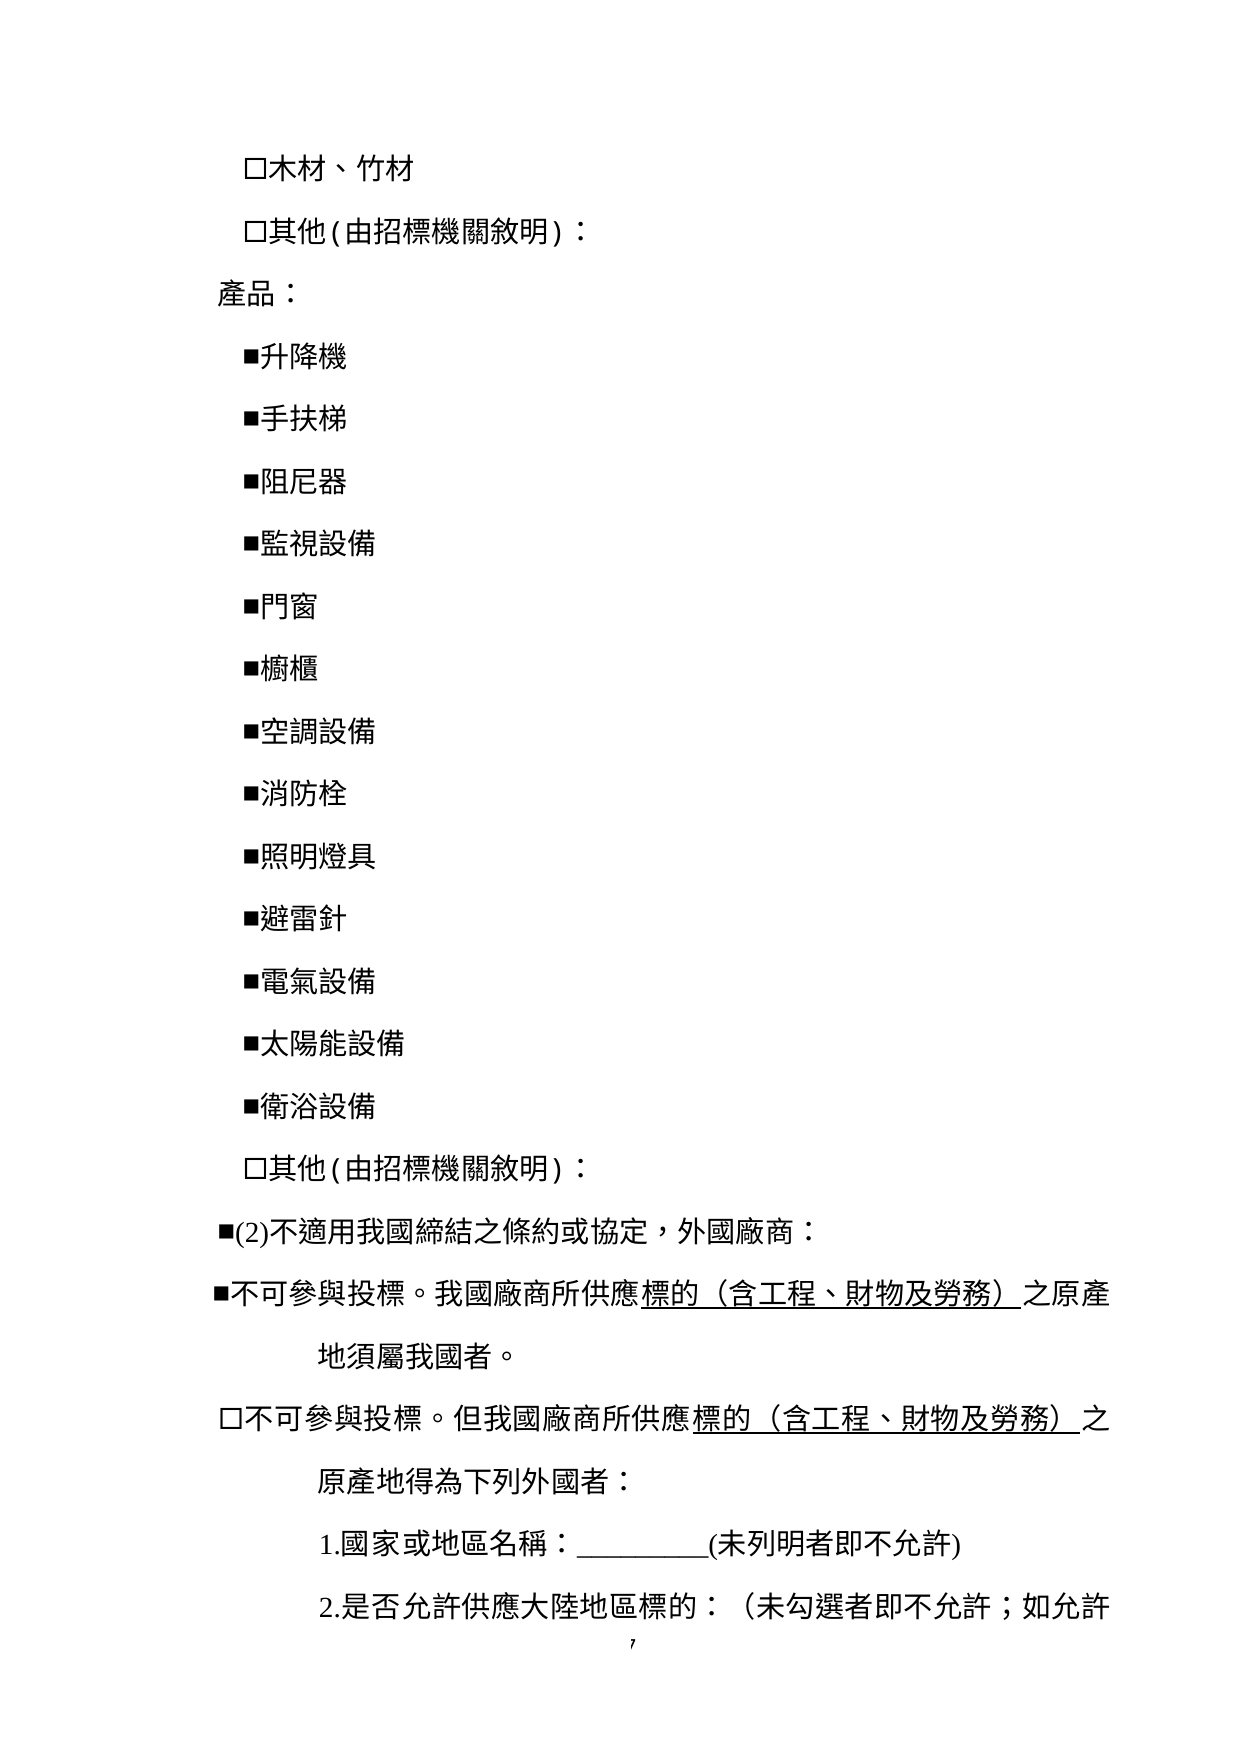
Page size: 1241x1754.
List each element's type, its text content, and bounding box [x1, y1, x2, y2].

text ■阻尼器 [242, 438, 1110, 500]
text ■消防栓 [242, 750, 1110, 813]
text 木材、竹材 [242, 125, 1110, 188]
text ■升降機 [242, 313, 1110, 375]
text ■照明燈具 [242, 813, 1110, 875]
text ■衛浴設備 [242, 1063, 1110, 1125]
text ■(2)不適用我國締結之條約或協定，外國廠商： [217, 1188, 1110, 1250]
text 其他(由招標機關敘明)： [242, 188, 1110, 250]
text ■監視設備 [242, 500, 1110, 563]
text ■太陽能設備 [242, 1000, 1110, 1063]
text 2.是否允許供應大陸地區標的：（未勾選者即不允許；如允許 [319, 1563, 1110, 1625]
text 其他(由招標機關敘明)： [242, 1125, 1110, 1188]
text 產品： [217, 250, 1110, 313]
text ■手扶梯 [242, 375, 1110, 438]
text ■空調設備 [242, 688, 1110, 750]
text ■避雷針 [242, 875, 1110, 938]
text ■櫥櫃 [242, 625, 1110, 688]
text 1.國家或地區名稱：_________(未列明者即不允許) [319, 1500, 1110, 1563]
text ■電氣設備 [242, 938, 1110, 1000]
text ■門窗 [242, 563, 1110, 625]
text 不可參與投標。但我國廠商所供應標的（含工程、財物及勞務）之原產地得為下列外國者： [130, 1375, 1110, 1500]
text ■不可參與投標。我國廠商所供應標的（含工程、財物及勞務）之原產地須屬我國者。 [130, 1250, 1110, 1375]
